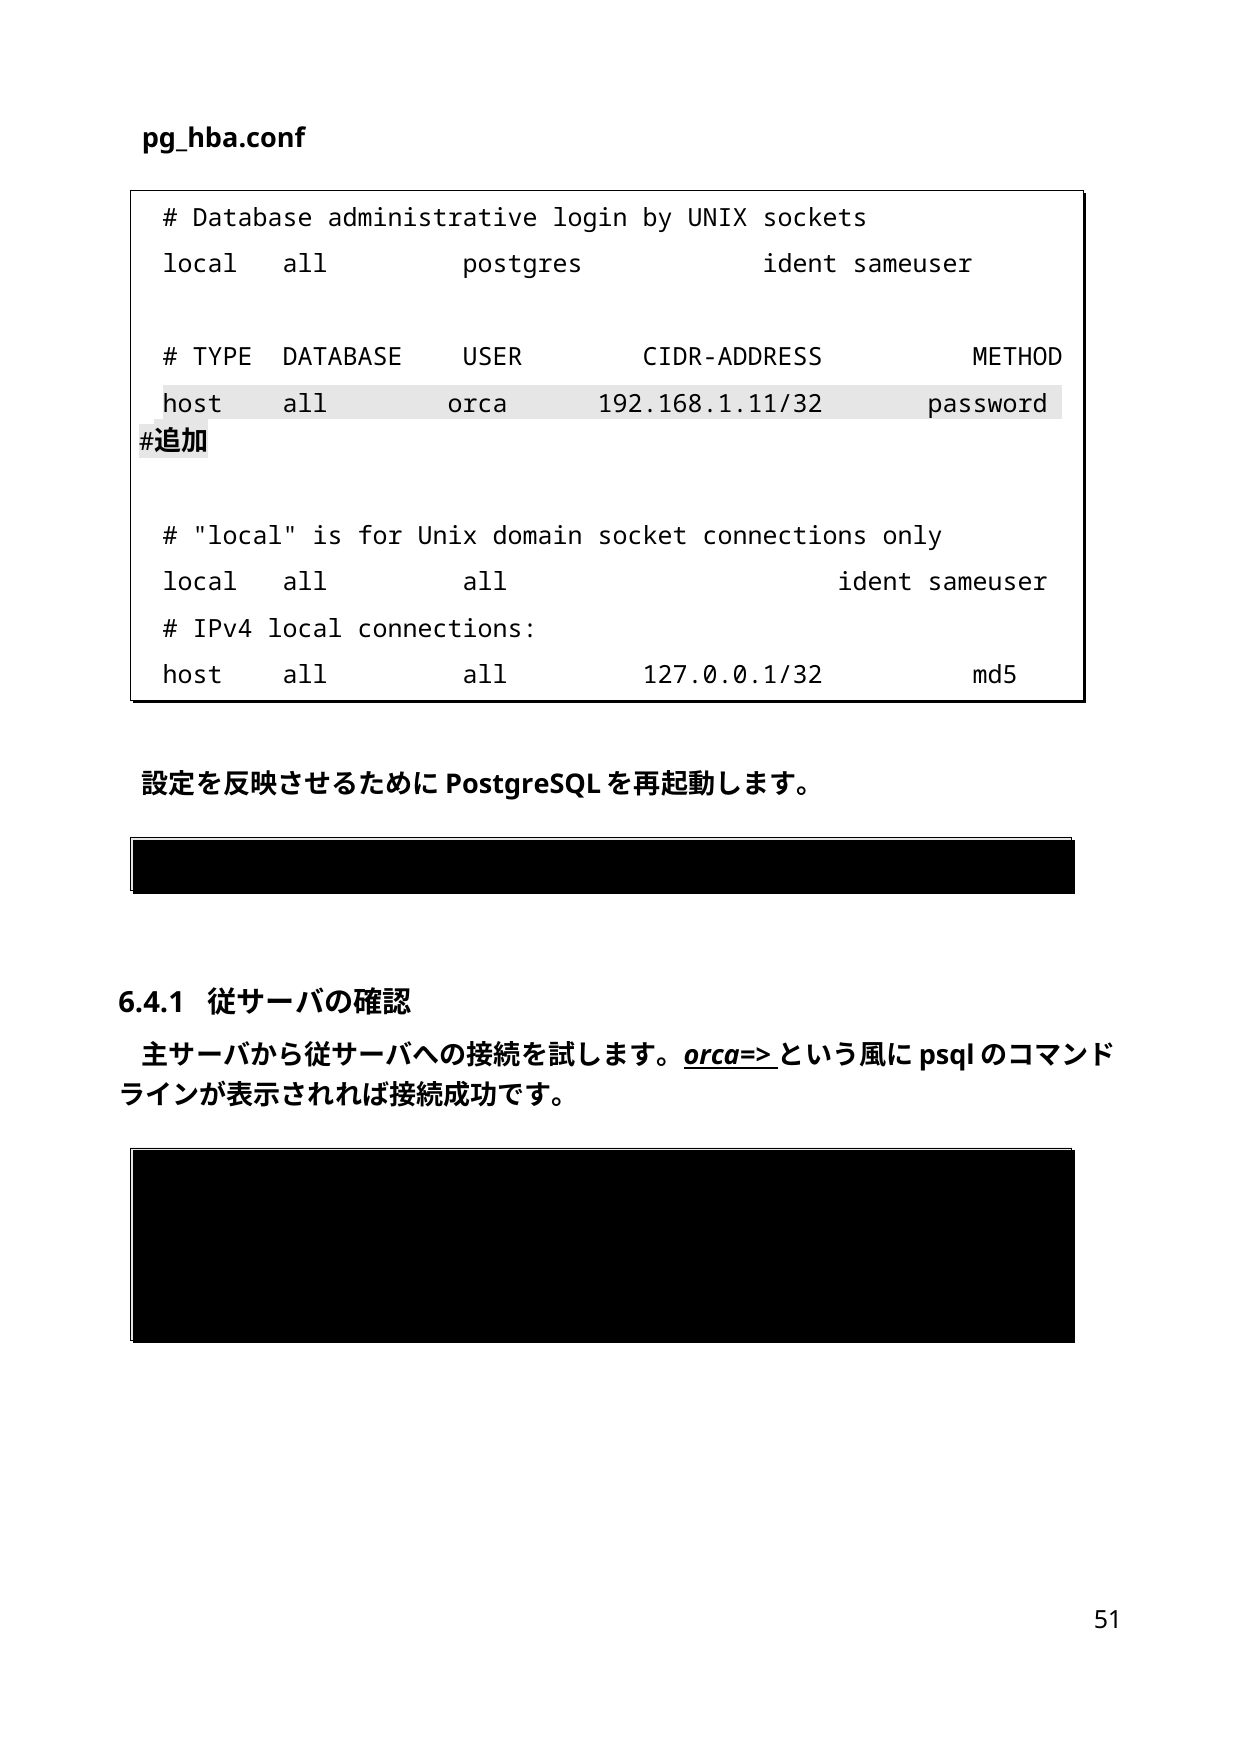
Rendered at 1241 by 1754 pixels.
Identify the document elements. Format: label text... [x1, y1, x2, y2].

text local all postgres ident sameuser [139, 246, 1072, 280]
subtitle 従サーバの確認 [118, 978, 1122, 1021]
text # "local" is for Unix domain socket connections only [139, 517, 1072, 551]
text local all all ident sameuser [139, 564, 1072, 598]
text host all orca 192.168.1.11/32 password #追加 [139, 385, 163, 424]
text host all orca 192.168.1.11/32 password #追加 [208, 385, 1072, 458]
text 主サーバから従サーバへの接続を試します。orca=> という風にpsqlのコマンドラインが表示されれば接続成功です。 [118, 1033, 1121, 1379]
text 設定を反映させるためにPostgreSQLを再起動します。 [118, 762, 1121, 929]
text pg_hba.conf [118, 118, 1121, 738]
text host all all 127.0.0.1/32 md5 [139, 657, 1072, 691]
text # Database administrative login by UNIX sockets [139, 199, 1072, 233]
text # IPv4 local connections: [139, 610, 1072, 644]
text # TYPE DATABASE USER CIDR-ADDRESS METHOD [139, 339, 1072, 373]
